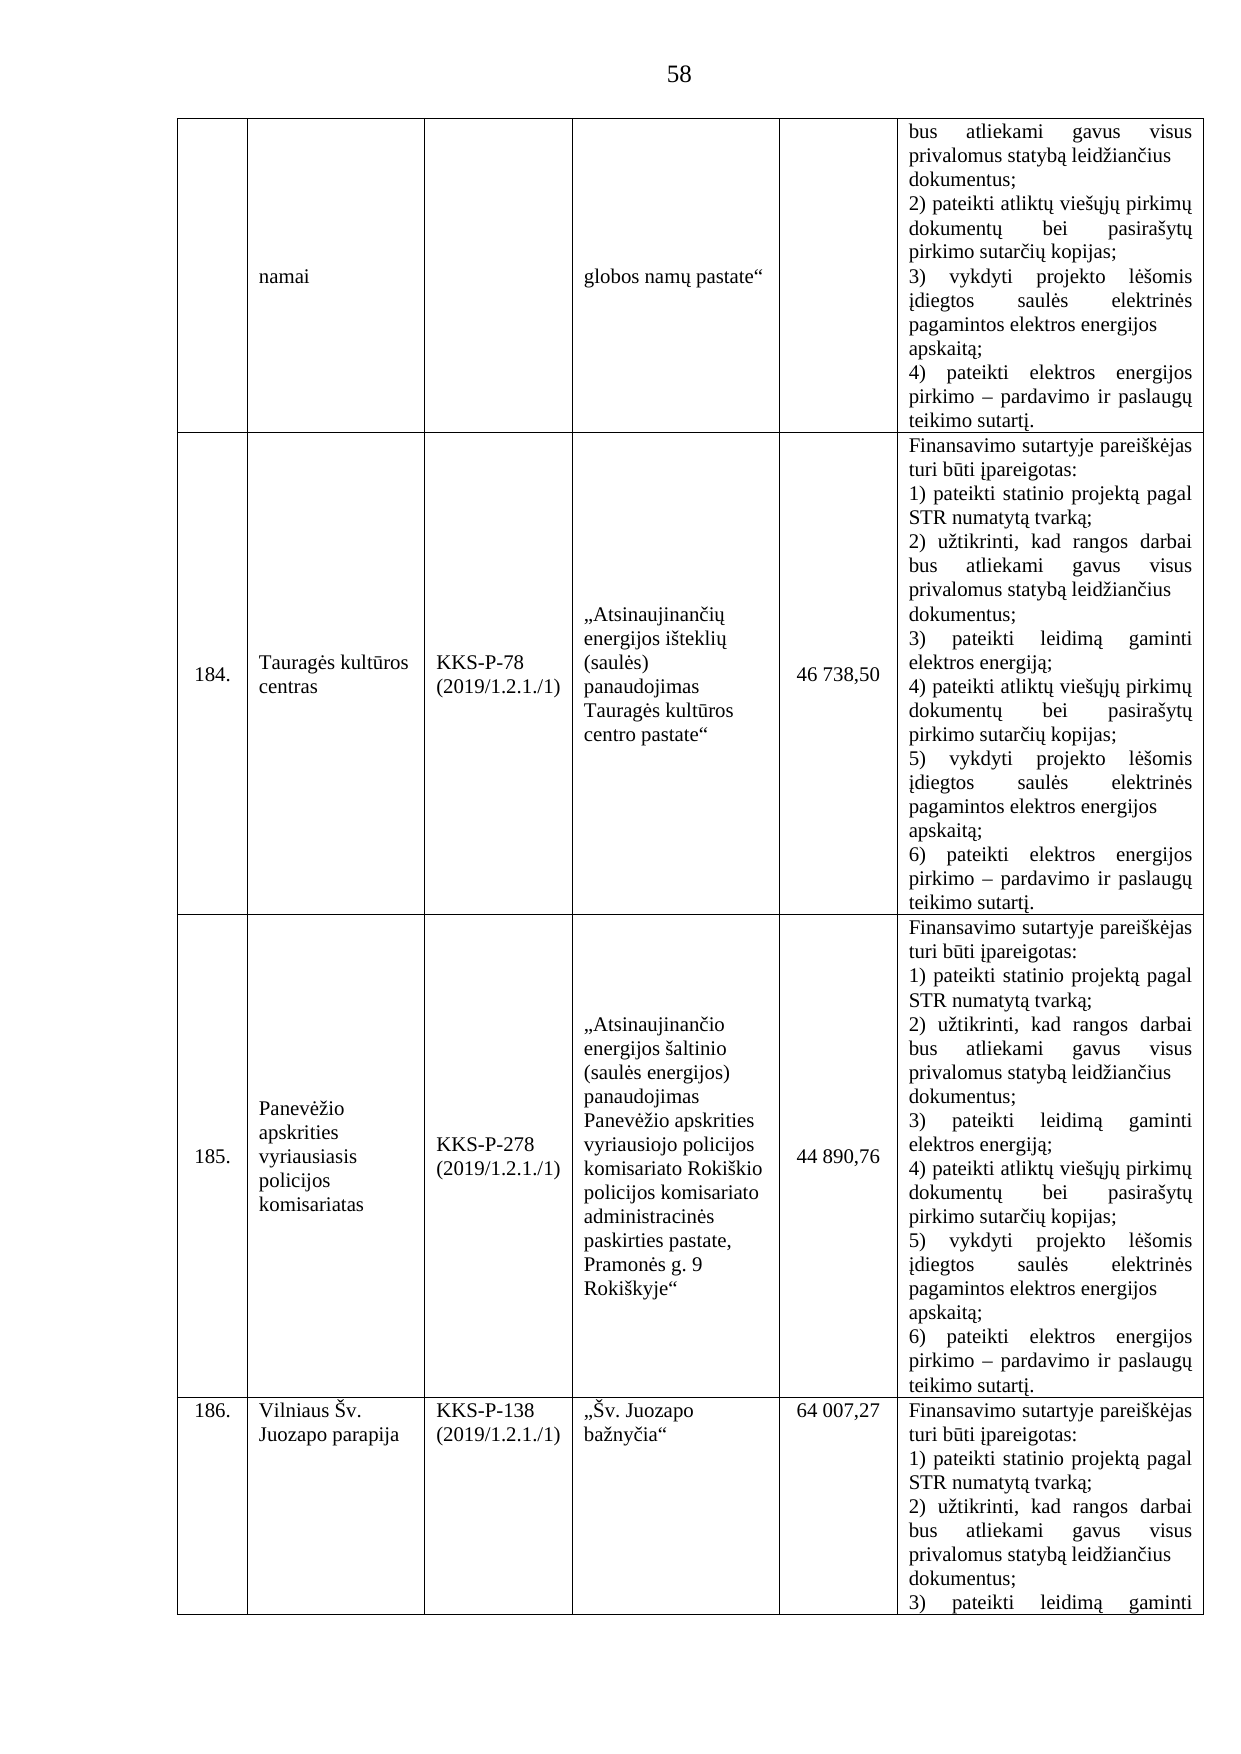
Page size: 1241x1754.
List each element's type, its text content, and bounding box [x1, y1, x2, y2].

table_cell KKS-P-138 (2019/1.2.1./1) [425, 1398, 572, 1614]
table_cell 185. [178, 915, 247, 1397]
table_cell KKS-P-78 (2019/1.2.1./1) [425, 433, 572, 914]
table_cell Finansavimo sutartyje pareiškėjas turi būti įpareigotas: 1) pateikti statinio projektą pagal STR numatytą tvarką; 2) užtikrinti, kad rangos darbai bus atliekami gavus visus privalomus statybą leidžiančius dokumentus; 3) pateikti leidimą gaminti elektros energiją; 4) pateikti atliktų viešųjų pirkimų dokumentų bei pasirašytų pirkimo sutarčių kopijas; 5) vykdyti projekto lėšomis įdiegtos saulės elektrinės pagamintos elektros energijos apskaitą; 6) pateikti elektros energijos pirkimo – pardavimo ir paslaugų teikimo sutartį. [898, 433, 1203, 914]
table_cell „Šv. Juozapo bažnyčia“ [573, 1398, 779, 1614]
table_cell Panevėžio apskrities vyriausiasis policijos komisariatas [248, 915, 424, 1397]
table_cell „Atsinaujinančio energijos šaltinio (saulės energijos) panaudojimas Panevėžio apskrities vyriausiojo policijos komisariato Rokiškio policijos komisariato administracinės paskirties pastate, Pramonės g. 9 Rokiškyje“ [573, 915, 779, 1397]
table_cell Vilniaus Šv. Juozapo parapija [248, 1398, 424, 1614]
table_cell Finansavimo sutartyje pareiškėjas turi būti įpareigotas: 1) pateikti statinio projektą pagal STR numatytą tvarką; 2) užtikrinti, kad rangos darbai bus atliekami gavus visus privalomus statybą leidžiančius dokumentus; 3) pateikti leidimą gaminti [898, 1398, 1203, 1614]
table_cell bus atliekami gavus visus privalomus statybą leidžiančius dokumentus; 2) pateikti atliktų viešųjų pirkimų dokumentų bei pasirašytų pirkimo sutarčių kopijas; 3) vykdyti projekto lėšomis įdiegtos saulės elektrinės pagamintos elektros energijos apskaitą; 4) pateikti elektros energijos pirkimo – pardavimo ir paslaugų teikimo sutartį. [898, 119, 1203, 432]
table_cell 64 007,27 [780, 1398, 897, 1614]
table_cell 184. [178, 433, 247, 914]
table_cell Tauragės kultūros centras [248, 433, 424, 914]
table_cell [425, 119, 572, 432]
table_cell 186. [178, 1398, 247, 1614]
table_cell [780, 119, 897, 432]
table_cell [178, 119, 247, 432]
table_cell Finansavimo sutartyje pareiškėjas turi būti įpareigotas: 1) pateikti statinio projektą pagal STR numatytą tvarką; 2) užtikrinti, kad rangos darbai bus atliekami gavus visus privalomus statybą leidžiančius dokumentus; 3) pateikti leidimą gaminti elektros energiją; 4) pateikti atliktų viešųjų pirkimų dokumentų bei pasirašytų pirkimo sutarčių kopijas; 5) vykdyti projekto lėšomis įdiegtos saulės elektrinės pagamintos elektros energijos apskaitą; 6) pateikti elektros energijos pirkimo – pardavimo ir paslaugų teikimo sutartį. [898, 915, 1203, 1397]
table_cell „Atsinaujinančių energijos išteklių (saulės) panaudojimas Tauragės kultūros centro pastate“ [573, 433, 779, 914]
table_cell globos namų pastate“ [573, 119, 779, 432]
table_cell namai [248, 119, 424, 432]
table_cell KKS-P-278 (2019/1.2.1./1) [425, 915, 572, 1397]
table_cell 44 890,76 [780, 915, 897, 1397]
table_cell 46 738,50 [780, 433, 897, 914]
